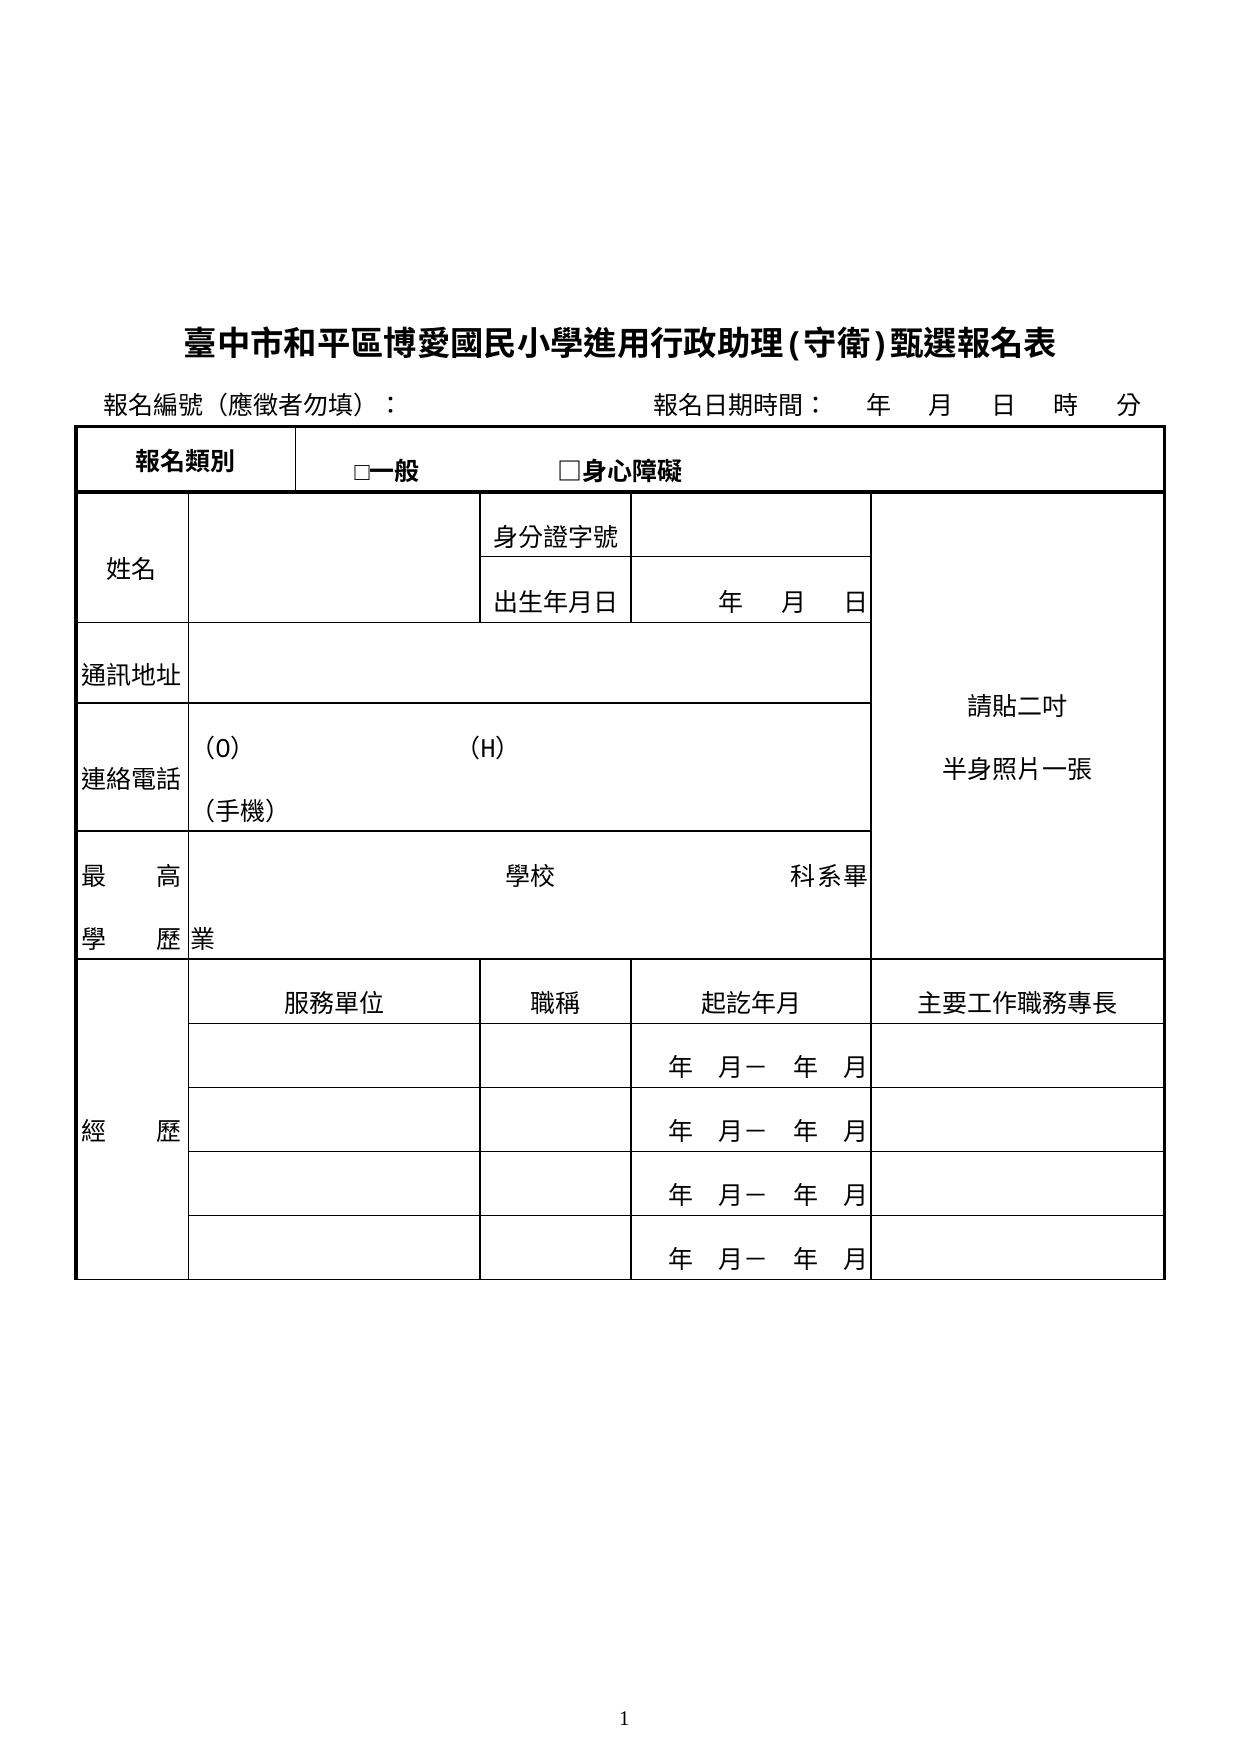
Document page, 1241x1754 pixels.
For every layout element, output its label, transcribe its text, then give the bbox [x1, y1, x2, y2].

table_cell [189, 1024, 479, 1086]
table_cell [189, 623, 870, 702]
table_header □一般 □身心障礙 [296, 428, 354, 490]
table_header 報名類別 [78, 428, 295, 490]
table_cell [872, 1216, 1163, 1279]
table_cell [189, 1216, 479, 1279]
table_cell [632, 494, 870, 556]
table_cell 經 歷 [78, 960, 188, 1279]
table_cell 最 高 學 歷 [78, 832, 188, 958]
table_cell 通訊地址 [78, 623, 188, 702]
table_cell [872, 1088, 1163, 1151]
table_cell [481, 1088, 630, 1151]
table_cell [189, 494, 479, 622]
table_cell 連絡電話 [78, 704, 188, 830]
table_cell [189, 1088, 479, 1151]
table_cell 請貼二吋 半身照片一張 [872, 494, 1163, 958]
table_cell [872, 1024, 1163, 1086]
text 報名編號（應徵者勿填）： 報名日期時間： 年 月 日 時 分 [59, 362, 1181, 425]
table_cell [481, 1152, 630, 1214]
table_cell [189, 1152, 479, 1214]
text 臺中市和平區博愛國民小學進用行政助理(守衛)甄選報名表 [59, 300, 1181, 362]
table_cell [872, 1152, 1163, 1214]
table_cell [481, 1024, 630, 1086]
table_cell [481, 1216, 630, 1279]
table_cell 姓名 [78, 494, 188, 622]
